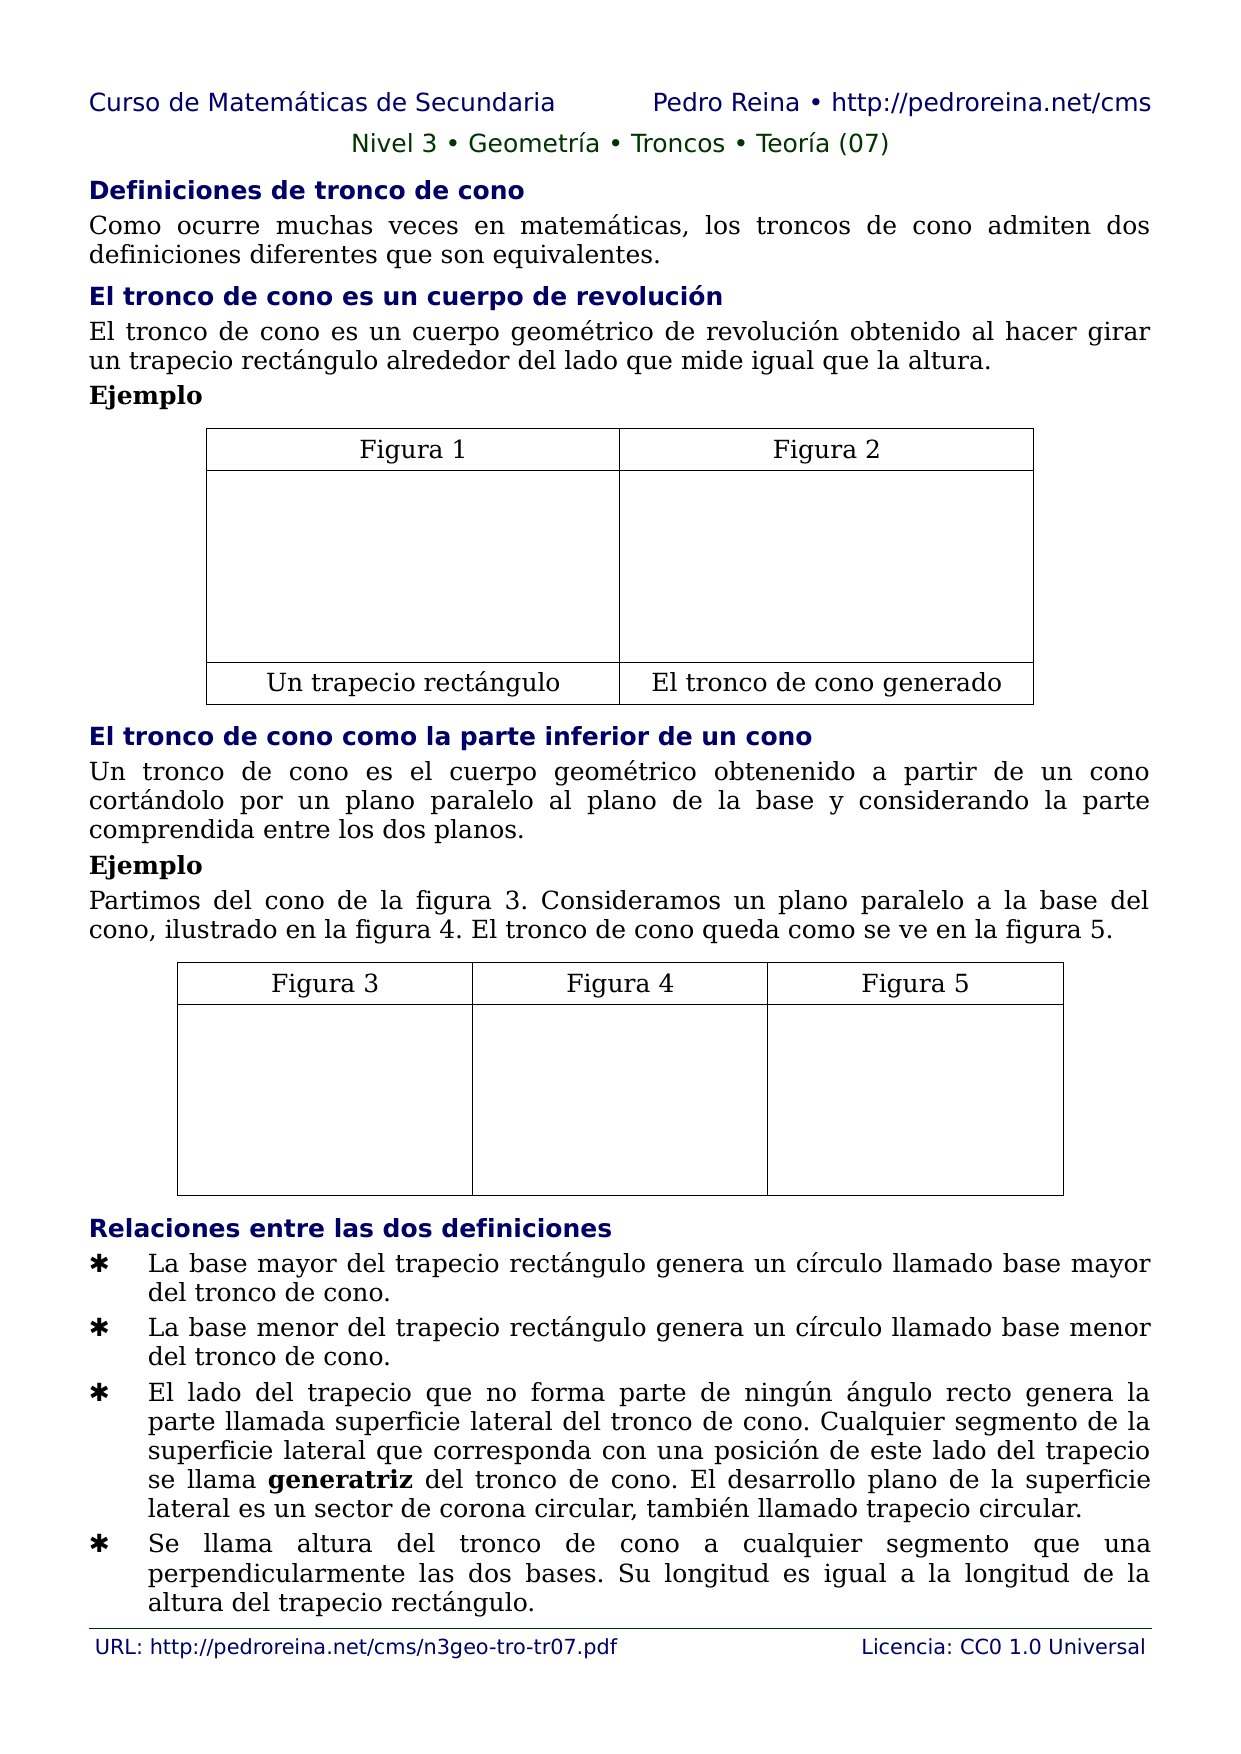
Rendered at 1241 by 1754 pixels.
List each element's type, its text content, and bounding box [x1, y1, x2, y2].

table_cell [207, 471, 619, 662]
text Un tronco de cono es el cuerpo geométrico obtenenido a partir de un cono cortándolo por un plano paralelo al plano de la base y considerando la parte comprendida entre los dos planos. [88, 757, 1152, 845]
list Se llama altura del tronco de cono a cualquier segmento que una perpendicularmente las dos bases. Su longitud es igual a la longitud de la altura del trapecio rectángulo. [88, 1530, 1152, 1617]
table_cell [620, 471, 1033, 662]
table_header Figura 4 [473, 963, 767, 1004]
text Ejemplo [88, 851, 1152, 880]
text Relaciones entre las dos definiciones [88, 1214, 1152, 1243]
text Nivel 3 • Geometría • Troncos • Teoría (07) [88, 129, 1152, 159]
list La base menor del trapecio rectángulo genera un círculo llamado base menor del tronco de cono. [88, 1313, 1152, 1372]
text El tronco de cono es un cuerpo de revolución [88, 282, 1152, 311]
list El lado del trapecio que no forma parte de ningún ángulo recto genera la parte llamada superficie lateral del tronco de cono. Cualquier segmento de la superficie lateral que corresponda con una posición de este lado del trapecio se llama generatriz del tronco de cono. El desarrollo plano de la superficie lateral es un sector de corona circular, también llamado trapecio circular. [88, 1378, 1152, 1524]
table_header Figura 1 [207, 429, 619, 470]
table_cell El tronco de cono generado [620, 663, 1033, 703]
table_cell [178, 1005, 472, 1195]
text El tronco de cono como la parte inferior de un cono [88, 722, 1152, 751]
table_cell Un trapecio rectángulo [207, 663, 619, 703]
list La base mayor del trapecio rectángulo genera un círculo llamado base mayor del tronco de cono. [88, 1249, 1152, 1307]
table_header Figura 3 [178, 963, 472, 1004]
text Curso de Matemáticas de Secundaria Pedro Reina • http://pedroreina.net/cms [88, 88, 1152, 118]
text Como ocurre muchas veces en matemáticas, los troncos de cono admiten dos definiciones diferentes que son equivalentes. [88, 211, 1152, 270]
table_cell [768, 1005, 1063, 1195]
text Partimos del cono de la figura 3. Consideramos un plano paralelo a la base del cono, ilustrado en la figura 4. El tronco de cono queda como se ve en la figura 5. [88, 886, 1152, 944]
table_header Figura 2 [620, 429, 1033, 470]
table_cell [473, 1005, 767, 1195]
text El tronco de cono es un cuerpo geométrico de revolución obtenido al hacer girar un trapecio rectángulo alrededor del lado que mide igual que la altura. [88, 317, 1152, 375]
text Ejemplo [88, 381, 1152, 410]
table_header Figura 5 [768, 963, 1063, 1004]
text Definiciones de tronco de cono [88, 176, 1152, 206]
